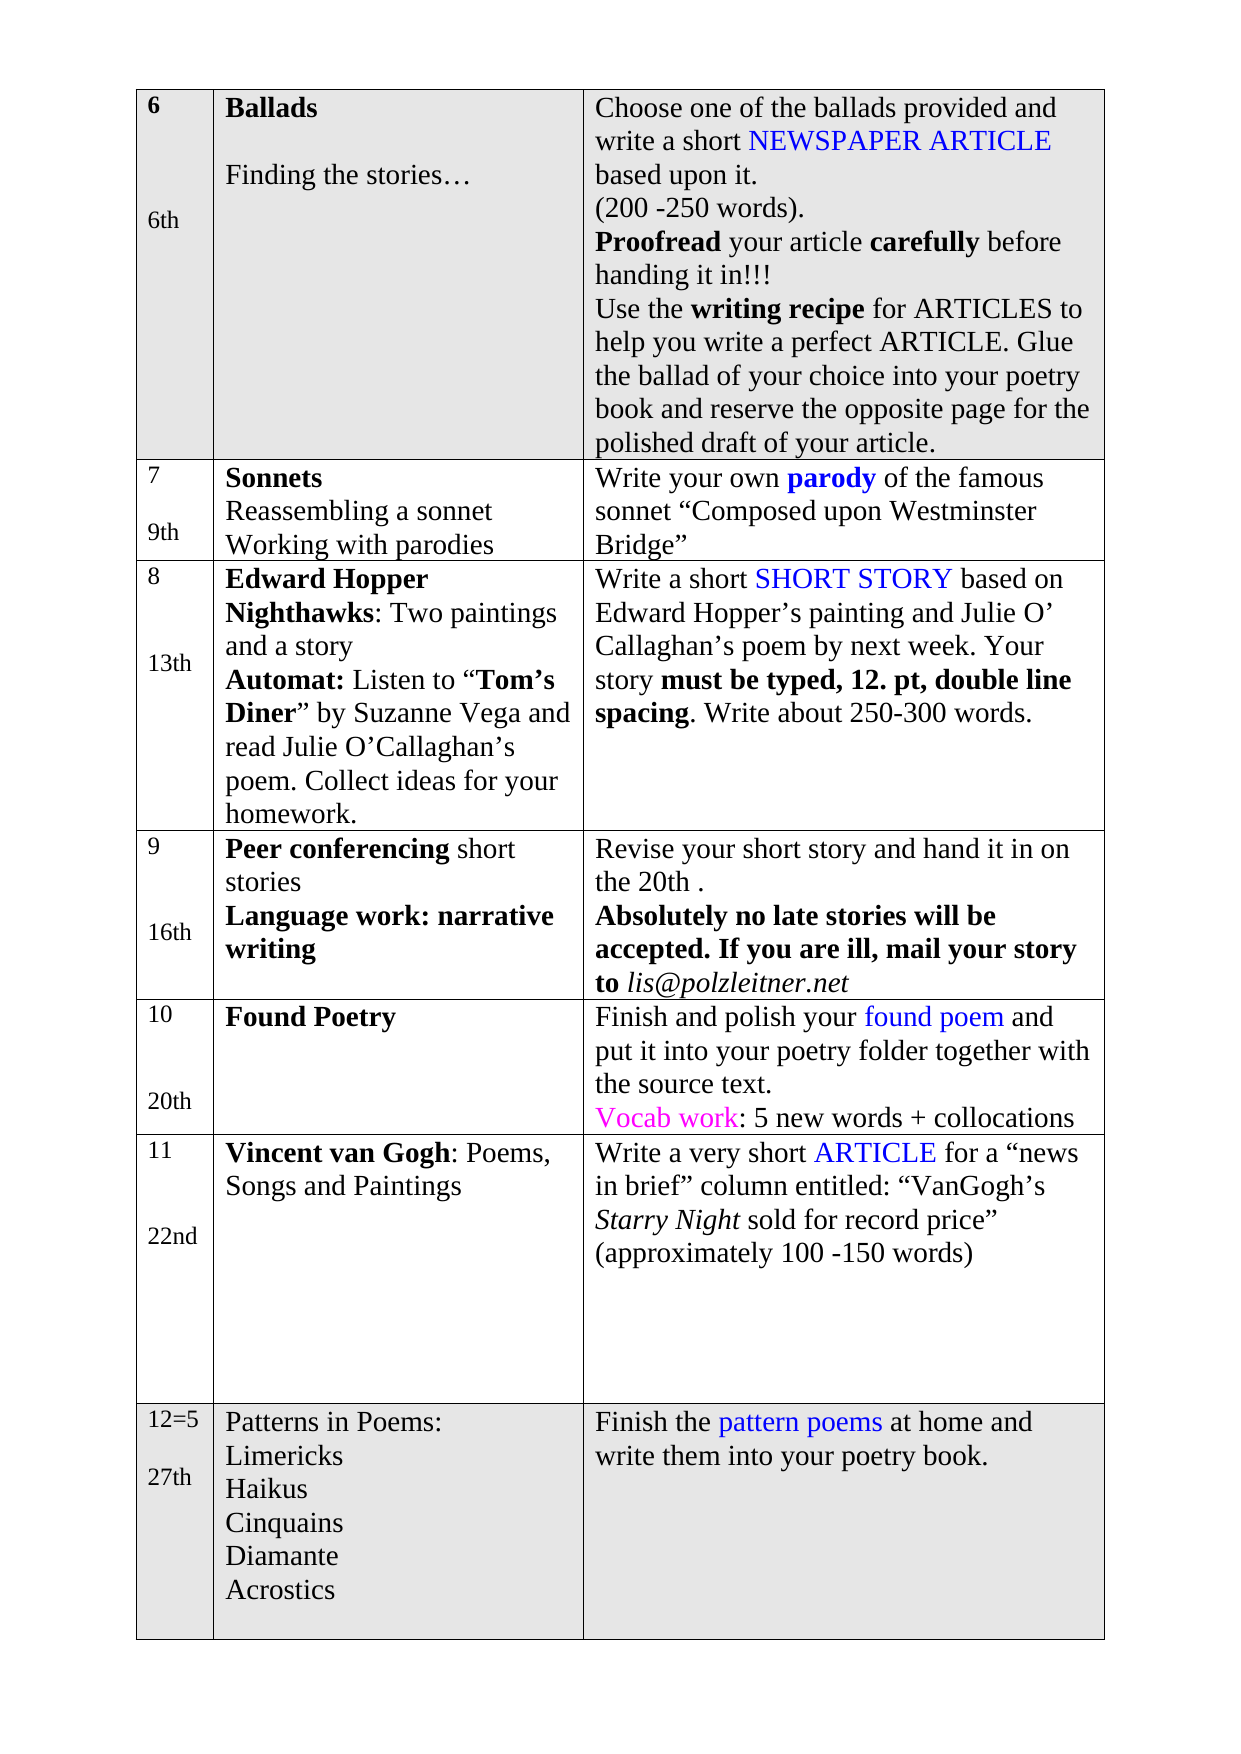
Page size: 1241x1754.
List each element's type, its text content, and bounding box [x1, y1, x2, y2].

table_cell 12=5 27th [137, 1404, 213, 1639]
table_cell Finish and polish your found poem and put it into your poetry folder together with the source text. Vocab work: 5 new words + collocations [584, 1000, 1104, 1134]
table_cell Ballads Finding the stories… [214, 90, 583, 459]
table_cell Write a short SHORT STORY based on Edward Hopper’s painting and Julie O’ Callaghan’s poem by next week. Your story must be typed, 12. pt, double line spacing. Write about 250-300 words. [584, 561, 1104, 830]
table_cell 8 13th [137, 561, 213, 830]
table_cell Revise your short story and hand it in on the 20th . Absolutely no late stories will be accepted. If you are ill, mail your story to lis@polzleitner.net [584, 831, 1104, 998]
table_cell Finish the pattern poems at home and write them into your poetry book. [584, 1404, 1104, 1639]
table_cell Edward Hopper Nighthawks: Two paintings and a story Automat: Listen to “Tom’s Diner” by Suzanne Vega and read Julie O’Callaghan’s poem. Collect ideas for your homework. [214, 561, 583, 830]
table_cell 11 22nd [137, 1135, 213, 1403]
table_cell Write a very short ARTICLE for a “news in brief” column entitled: “VanGogh’s Starry Night sold for record price” (approximately 100 -150 words) [584, 1135, 1104, 1403]
table_cell 7 9th [137, 460, 213, 560]
table_cell Sonnets Reassembling a sonnet Working with parodies [214, 460, 583, 560]
table_cell Write your own parody of the famous sonnet “Composed upon Westminster Bridge” [584, 460, 1104, 560]
table_cell 10 20th [137, 1000, 213, 1134]
table_cell Peer conferencing short stories Language work: narrative writing [214, 831, 583, 998]
table_cell 9 16th [137, 831, 213, 998]
table_cell Vincent van Gogh: Poems, Songs and Paintings [214, 1135, 583, 1403]
table_cell Choose one of the ballads provided and write a short NEWSPAPER ARTICLE based upon it. (200 -250 words). Proofread your article carefully before handing it in!!! Use the writing recipe for ARTICLES to help you write a perfect ARTICLE. Glue the ballad of your choice into your poetry book and reserve the opposite page for the polished draft of your article. [584, 90, 1104, 459]
table_cell Found Poetry [214, 1000, 583, 1134]
table_cell Patterns in Poems: Limericks Haikus Cinquains Diamante Acrostics [214, 1404, 583, 1639]
table_cell 6 6th [137, 90, 213, 459]
